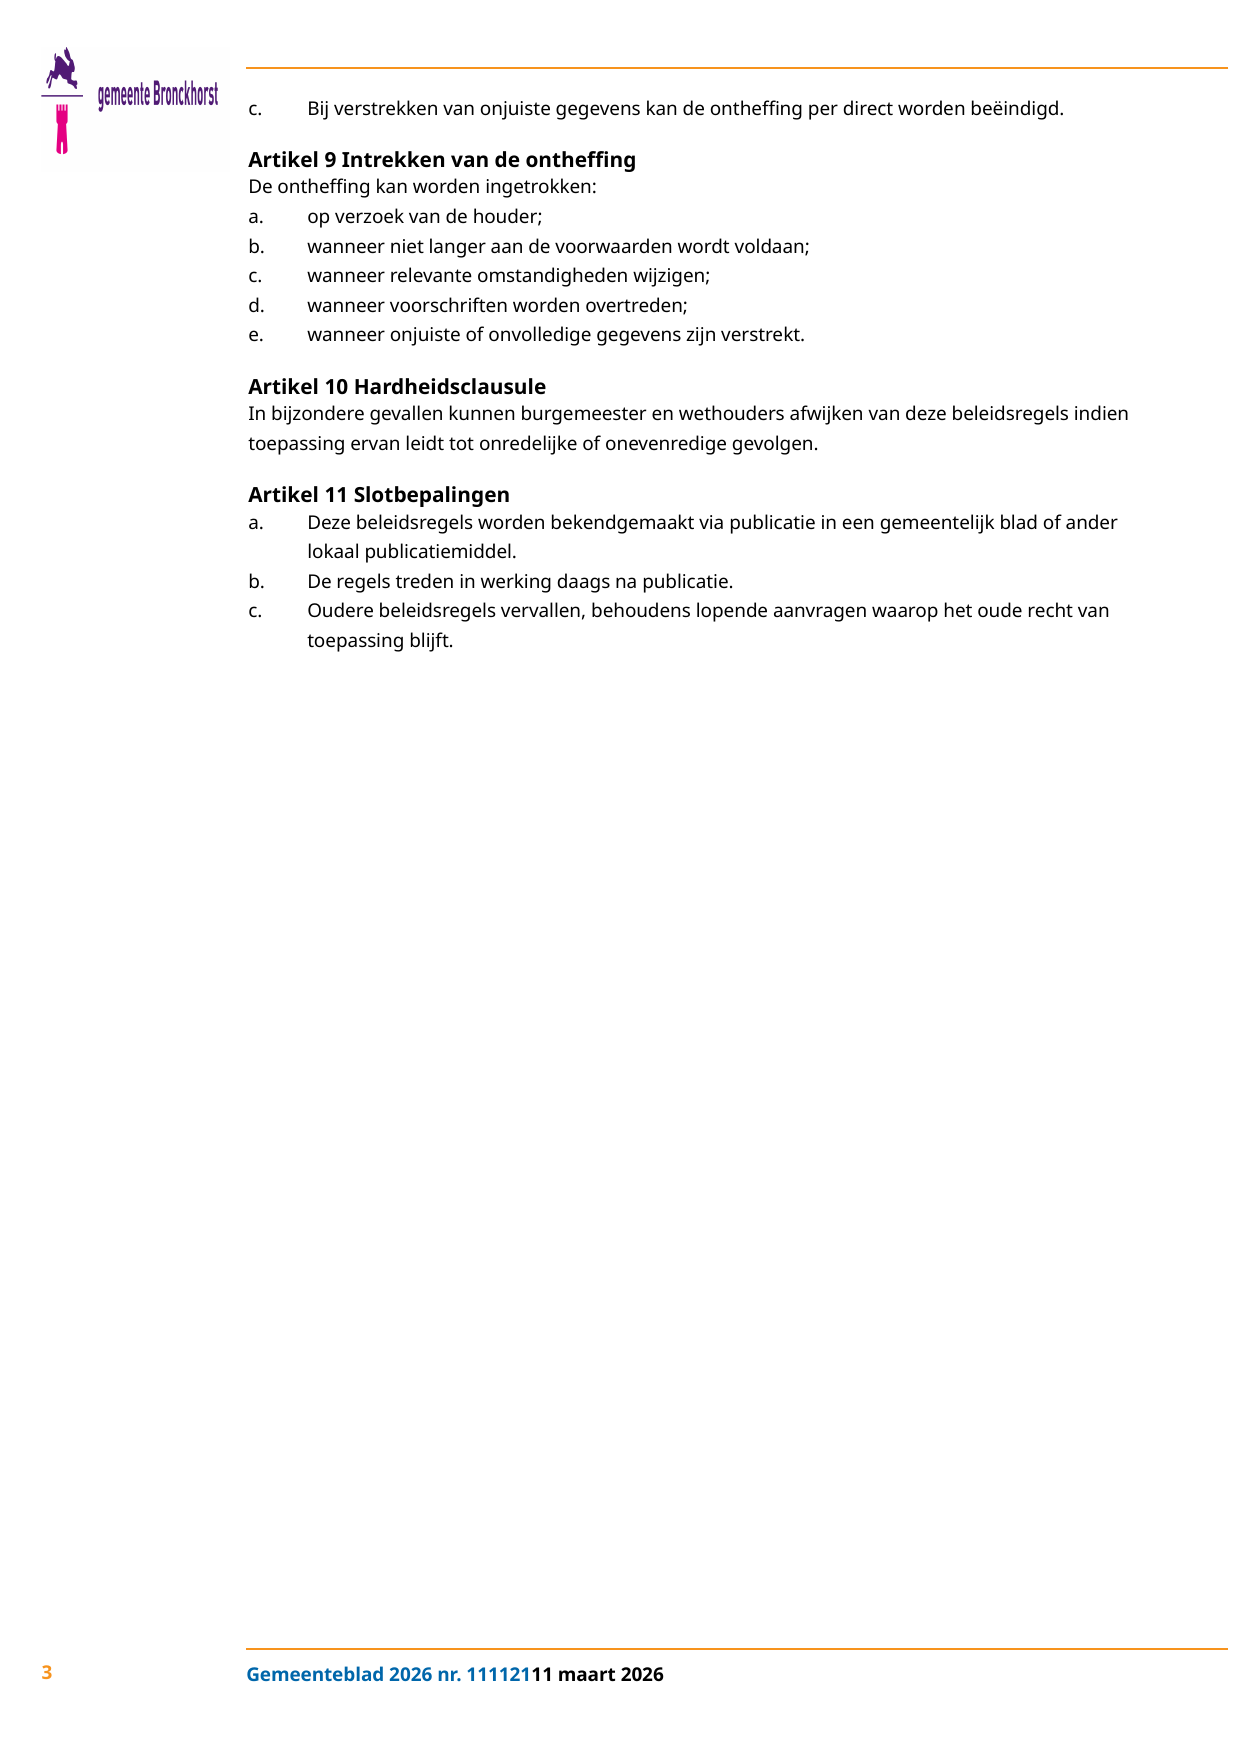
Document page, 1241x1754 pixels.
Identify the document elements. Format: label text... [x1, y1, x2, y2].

list wanneer niet langer aan de voorwaarden wordt voldaan; [248, 233, 1152, 258]
text In bijzondere gevallen kunnen burgemeester en wethouders afwijken van deze beleidsregels indien toepassing ervan leidt tot onredelijke of onevenredige gevolgen. [248, 400, 1152, 456]
text De ontheffing kan worden ingetrokken: [248, 174, 1152, 199]
text Artikel 10 Hardheidsclausule [248, 372, 1152, 400]
picture [41, 47, 231, 172]
list De regels treden in werking daags na publicatie. [248, 568, 1152, 594]
list op verzoek van de houder; [248, 203, 1152, 229]
list wanneer relevante omstandigheden wijzigen; [248, 262, 1152, 288]
text Artikel 9 Intrekken van de ontheffing [248, 145, 1152, 174]
list wanneer onjuiste of onvolledige gegevens zijn verstrekt. [248, 322, 1152, 347]
list Deze beleidsregels worden bekendgemaakt via publicatie in een gemeentelijk blad of ander lokaal publicatiemiddel. [248, 509, 1152, 564]
list wanneer voorschriften worden overtreden; [248, 292, 1152, 318]
list Oudere beleidsregels vervallen, behoudens lopende aanvragen waarop het oude recht van toepassing blijft. [248, 598, 1152, 653]
text Artikel 11 Slotbepalingen [248, 480, 1152, 509]
list Bij verstrekken van onjuiste gegevens kan de ontheffing per direct worden beëindigd. [248, 95, 1152, 121]
